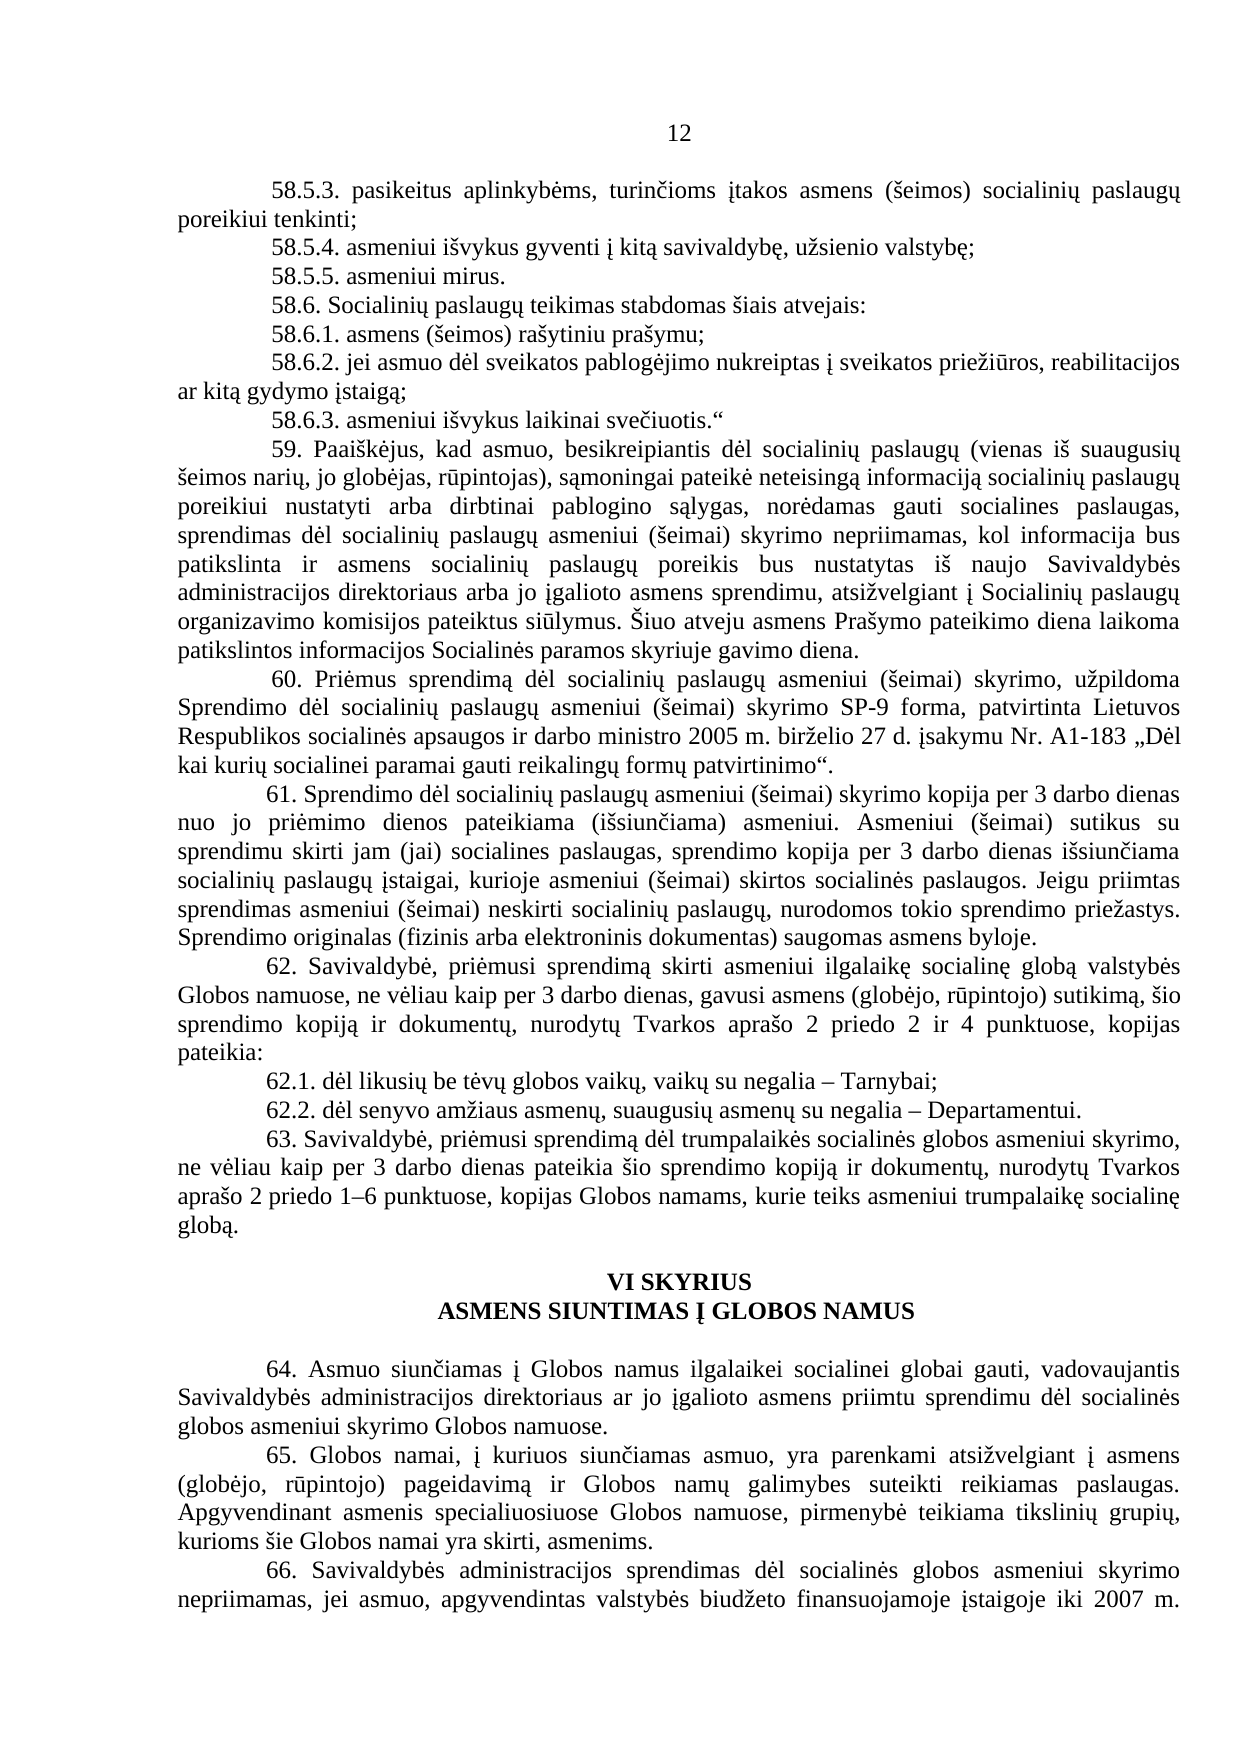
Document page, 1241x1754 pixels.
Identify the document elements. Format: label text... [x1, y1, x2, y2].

text 58.6.2. jei asmuo dėl sveikatos pablogėjimo nukreiptas į sveikatos priežiūros, reabilitacijos ar kitą gydymo įstaigą; [177, 347, 1181, 405]
text 66. Savivaldybės administracijos sprendimas dėl socialinės globos asmeniui skyrimo nepriimamas, jei asmuo, apgyvendintas valstybės biudžeto finansuojamoje įstaigoje iki 2007 m. [177, 1555, 1181, 1612]
text 62.1. dėl likusių be tėvų globos vaikų, vaikų su negalia – Tarnybai; [177, 1066, 1181, 1095]
text 58.6.1. asmens (šeimos) rašytiniu prašymu; [177, 319, 1181, 347]
text 60. Priėmus sprendimą dėl socialinių paslaugų asmeniui (šeimai) skyrimo, užpildoma Sprendimo dėl socialinių paslaugų asmeniui (šeimai) skyrimo SP-9 forma, patvirtinta Lietuvos Respublikos socialinės apsaugos ir darbo ministro 2005 m. birželio 27 d. įsakymu Nr. A1-183 „Dėl kai kurių socialinei paramai gauti reikalingų formų patvirtinimo“. [177, 664, 1181, 779]
text 59. Paaiškėjus, kad asmuo, besikreipiantis dėl socialinių paslaugų (vienas iš suaugusių šeimos narių, jo globėjas, rūpintojas), sąmoningai pateikė neteisingą informaciją socialinių paslaugų poreikiui nustatyti arba dirbtinai pablogino sąlygas, norėdamas gauti socialines paslaugas, sprendimas dėl socialinių paslaugų asmeniui (šeimai) skyrimo nepriimamas, kol informacija bus patikslinta ir asmens socialinių paslaugų poreikis bus nustatytas iš naujo Savivaldybės administracijos direktoriaus arba jo įgalioto asmens sprendimu, atsižvelgiant į Socialinių paslaugų organizavimo komisijos pateiktus siūlymus. Šiuo atveju asmens Prašymo pateikimo diena laikoma patikslintos informacijos Socialinės paramos skyriuje gavimo diena. [177, 434, 1181, 664]
text 58.6.3. asmeniui išvykus laikinai svečiuotis.“ [177, 405, 1181, 434]
text 62.2. dėl senyvo amžiaus asmenų, suaugusių asmenų su negalia – Departamentui. [177, 1095, 1181, 1124]
text 62. Savivaldybė, priėmusi sprendimą skirti asmeniui ilgalaikę socialinę globą valstybės Globos namuose, ne vėliau kaip per 3 darbo dienas, gavusi asmens (globėjo, rūpintojo) sutikimą, šio sprendimo kopiją ir dokumentų, nurodytų Tvarkos aprašo 2 priedo 2 ir 4 punktuose, kopijas pateikia: [177, 951, 1181, 1066]
text 64. Asmuo siunčiamas į Globos namus ilgalaikei socialinei globai gauti, vadovaujantis Savivaldybės administracijos direktoriaus ar jo įgalioto asmens priimtu sprendimu dėl socialinės globos asmeniui skyrimo Globos namuose. [177, 1354, 1181, 1440]
text 58.5.5. asmeniui mirus. [177, 261, 1181, 290]
text VI SKYRIUS [177, 1267, 1181, 1296]
text 61. Sprendimo dėl socialinių paslaugų asmeniui (šeimai) skyrimo kopija per 3 darbo dienas nuo jo priėmimo dienos pateikiama (išsiunčiama) asmeniui. Asmeniui (šeimai) sutikus su sprendimu skirti jam (jai) socialines paslaugas, sprendimo kopija per 3 darbo dienas išsiunčiama socialinių paslaugų įstaigai, kurioje asmeniui (šeimai) skirtos socialinės paslaugos. Jeigu priimtas sprendimas asmeniui (šeimai) neskirti socialinių paslaugų, nurodomos tokio sprendimo priežastys. Sprendimo originalas (fizinis arba elektroninis dokumentas) saugomas asmens byloje. [177, 779, 1181, 951]
text 58.5.3. pasikeitus aplinkybėms, turinčioms įtakos asmens (šeimos) socialinių paslaugų poreikiui tenkinti; [177, 175, 1181, 232]
text 63. Savivaldybė, priėmusi sprendimą dėl trumpalaikės socialinės globos asmeniui skyrimo, ne vėliau kaip per 3 darbo dienas pateikia šio sprendimo kopiją ir dokumentų, nurodytų Tvarkos aprašo 2 priedo 1–6 punktuose, kopijas Globos namams, kurie teiks asmeniui trumpalaikę socialinę globą. [177, 1124, 1181, 1239]
text 58.5.4. asmeniui išvykus gyventi į kitą savivaldybę, užsienio valstybę; [177, 232, 1181, 261]
text 65. Globos namai, į kuriuos siunčiamas asmuo, yra parenkami atsižvelgiant į asmens (globėjo, rūpintojo) pageidavimą ir Globos namų galimybes suteikti reikiamas paslaugas. Apgyvendinant asmenis specialiuosiuose Globos namuose, pirmenybė teikiama tikslinių grupių, kurioms šie Globos namai yra skirti, asmenims. [177, 1440, 1181, 1555]
text ASMENS SIUNTIMAS Į GLOBOS NAMUS [177, 1296, 1181, 1325]
text 58.6. Socialinių paslaugų teikimas stabdomas šiais atvejais: [177, 290, 1181, 319]
